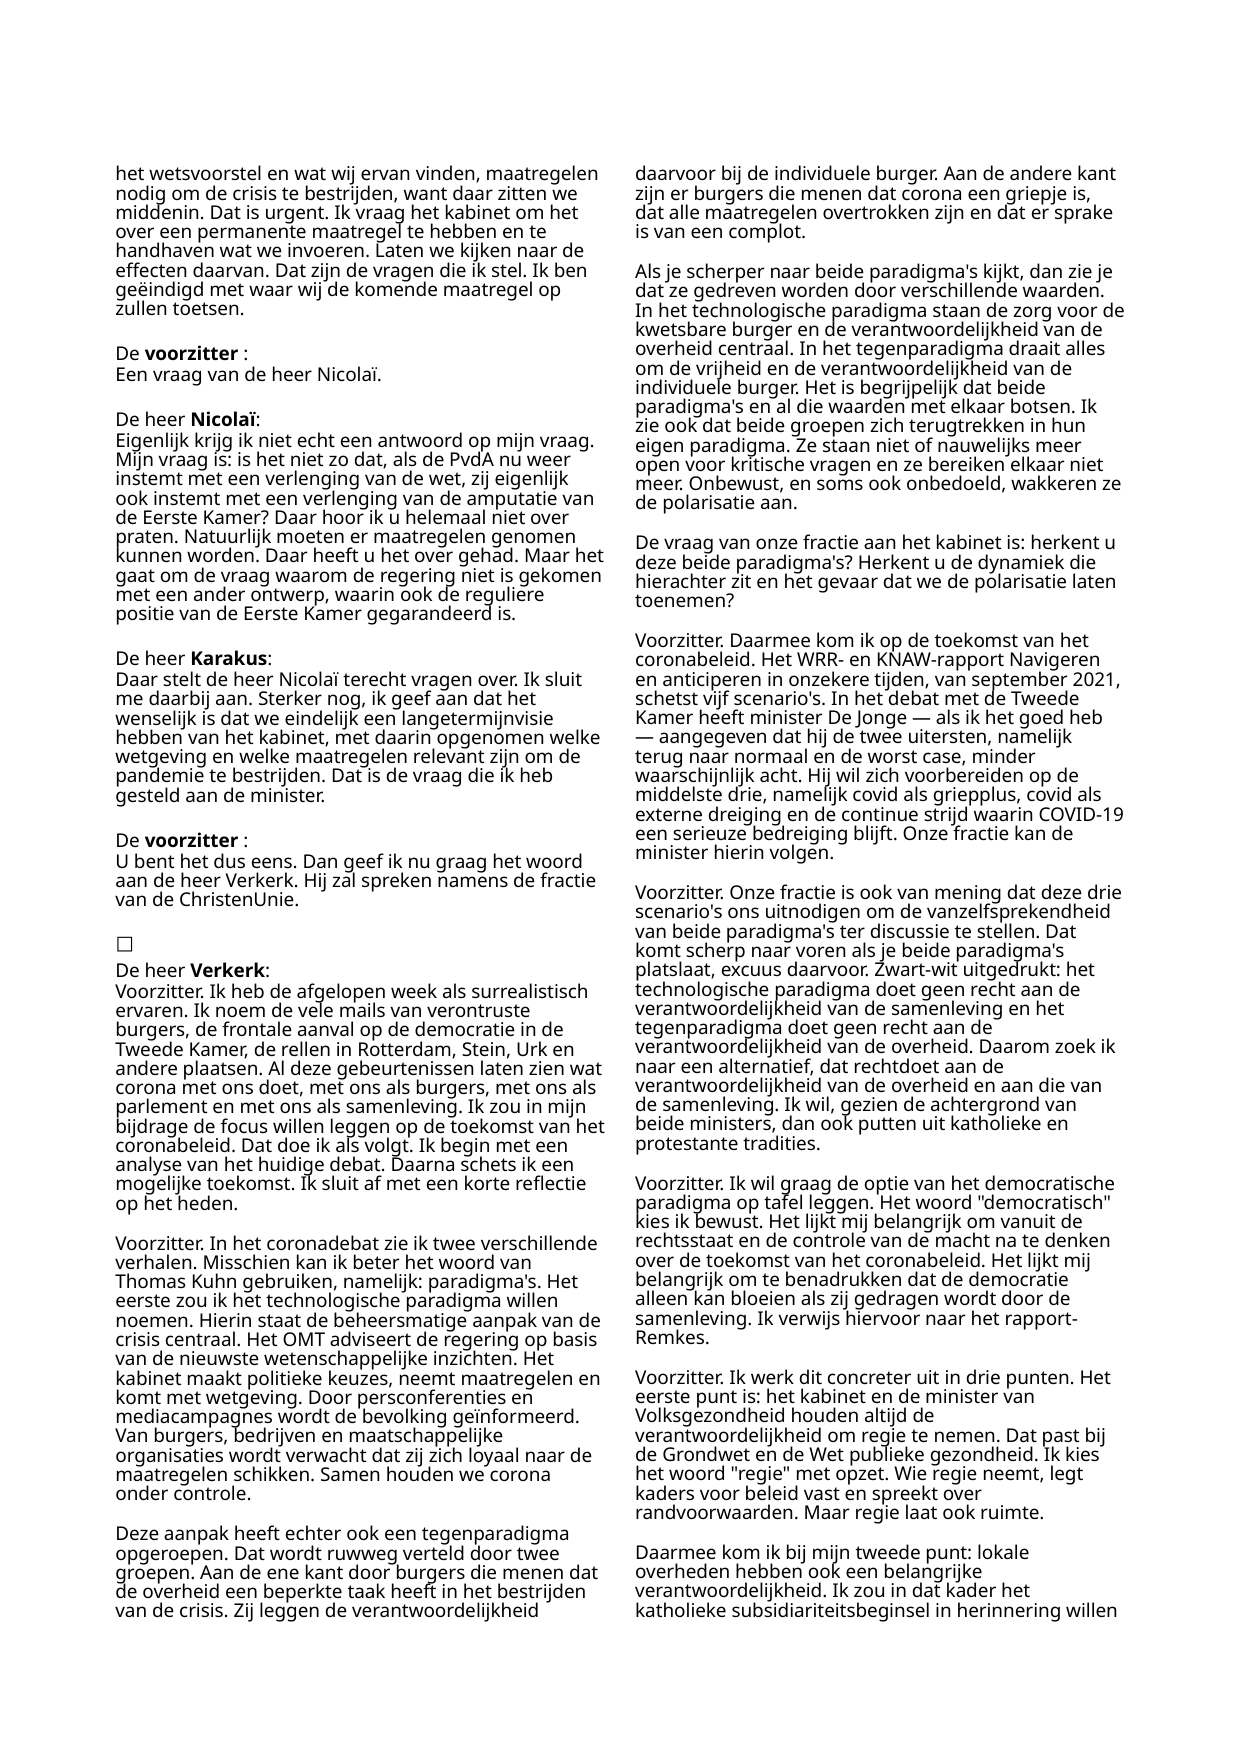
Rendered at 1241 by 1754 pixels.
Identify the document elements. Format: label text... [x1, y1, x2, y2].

text het wetsvoorstel en wat wij ervan vinden, maatregelen nodig om de crisis te bestrijden, want daar zitten we middenin. Dat is urgent. Ik vraag het kabinet om het over een permanente maatregel te hebben en te handhaven wat we invoeren. Laten we kijken naar de effecten daarvan. Dat zijn de vragen die ik stel. Ik ben geëindigd met waar wij de komende maatregel op zullen toetsen. [115, 165, 605, 319]
text Als je scherper naar beide paradigma's kijkt, dan zie je dat ze gedreven worden door verschillende waarden. In het technologische paradigma staan de zorg voor de kwetsbare burger en de verantwoordelijkheid van de overheid centraal. In het tegenparadigma draait alles om de vrijheid en de verantwoordelijkheid van de individuele burger. Het is begrijpelijk dat beide paradigma's en al die waarden met elkaar botsen. Ik zie ook dat beide groepen zich terugtrekken in hun eigen paradigma. Ze staan niet of nauwelijks meer open voor kritische vragen en ze bereiken elkaar niet meer. Onbewust, en soms ook onbedoeld, wakkeren ze de polarisatie aan. [635, 263, 1125, 514]
text ⬜ [115, 931, 605, 957]
text Voorzitter. In het coronadebat zie ik twee verschillende verhalen. Misschien kan ik beter het woord van Thomas Kuhn gebruiken, namelijk: paradigma's. Het eerste zou ik het technologische paradigma willen noemen. Hierin staat de beheersmatige aanpak van de crisis centraal. Het OMT adviseert de regering op basis van de nieuwste wetenschappelijke inzichten. Het kabinet maakt politieke keuzes, neemt maatregelen en komt met wetgeving. Door persconferenties en mediacampagnes wordt de bevolking geïnformeerd. Van burgers, bedrijven en maatschappelijke organisaties wordt verwacht dat zij zich loyaal naar de maatregelen schikken. Samen houden we corona onder controle. [115, 1235, 605, 1504]
text Voorzitter. Ik wil graag de optie van het democratische paradigma op tafel leggen. Het woord "democratisch" kies ik bewust. Het lijkt mij belangrijk om vanuit de rechtsstaat en de controle van de macht na te denken over de toekomst van het coronabeleid. Het lijkt mij belangrijk om te benadrukken dat de democratie alleen kan bloeien als zij gedragen wordt door de samenleving. Ik verwijs hiervoor naar het rapport-Remkes. [635, 1175, 1125, 1348]
text Een vraag van de heer Nicolaï. [115, 366, 605, 385]
text U bent het dus eens. Dan geef ik nu graag het woord aan de heer Verkerk. Hij zal spreken namens de fractie van de ChristenUnie. [115, 853, 605, 910]
text daarvoor bij de individuele burger. Aan de andere kant zijn er burgers die menen dat corona een griepje is, dat alle maatregelen overtrokken zijn en dat er sprake is van een complot. [635, 165, 1125, 242]
text De voorzitter : [115, 827, 605, 853]
text De heer Verkerk: [115, 957, 605, 983]
text Voorzitter. Onze fractie is ook van mening dat deze drie scenario's ons uitnodigen om de vanzelfsprekendheid van beide paradigma's ter discussie te stellen. Dat komt scherp naar voren als je beide paradigma's platslaat, excuus daarvoor. Zwart-wit uitgedrukt: het technologische paradigma doet geen recht aan de verantwoordelijkheid van de samenleving en het tegenparadigma doet geen recht aan de verantwoordelijkheid van de overheid. Daarom zoek ik naar een alternatief, dat rechtdoet aan de verantwoordelijkheid van de overheid en aan die van de samenleving. Ik wil, gezien de achtergrond van beide ministers, dan ook putten uit katholieke en protestante tradities. [635, 884, 1125, 1154]
text Voorzitter. Daarmee kom ik op de toekomst van het coronabeleid. Het WRR- en KNAW-rapport Navigeren en anticiperen in onzekere tijden, van september 2021, schetst vijf scenario's. In het debat met de Tweede Kamer heeft minister De Jonge — als ik het goed heb — aangegeven dat hij de twee uitersten, namelijk terug naar normaal en de worst case, minder waarschijnlijk acht. Hij wil zich voorbereiden op de middelste drie, namelijk covid als griepplus, covid als externe dreiging en de continue strijd waarin COVID-19 een serieuze bedreiging blijft. Onze fractie kan de minister hierin volgen. [635, 632, 1125, 863]
text De voorzitter : [115, 340, 605, 366]
text Daarmee kom ik bij mijn tweede punt: lokale overheden hebben ook een belangrijke verantwoordelijkheid. Ik zou in dat kader het katholieke subsidiariteitsbeginsel in herinnering willen [635, 1544, 1125, 1621]
text Voorzitter. Ik heb de afgelopen week als surrealistisch ervaren. Ik noem de vele mails van verontruste burgers, de frontale aanval op de democratie in de Tweede Kamer, de rellen in Rotterdam, Stein, Urk en andere plaatsen. Al deze gebeurtenissen laten zien wat corona met ons doet, met ons als burgers, met ons als parlement en met ons als samenleving. Ik zou in mijn bijdrage de focus willen leggen op de toekomst van het coronabeleid. Dat doe ik als volgt. Ik begin met een analyse van het huidige debat. Daarna schets ik een mogelijke toekomst. Ik sluit af met een korte reflectie op het heden. [115, 983, 605, 1214]
text Voorzitter. Ik werk dit concreter uit in drie punten. Het eerste punt is: het kabinet en de minister van Volksgezondheid houden altijd de verantwoordelijkheid om regie te nemen. Dat past bij de Grondwet en de Wet publieke gezondheid. Ik kies het woord "regie" met opzet. Wie regie neemt, legt kaders voor beleid vast en spreekt over randvoorwaarden. Maar regie laat ook ruimte. [635, 1369, 1125, 1523]
text Eigenlijk krijg ik niet echt een antwoord op mijn vraag. Mijn vraag is: is het niet zo dat, als de PvdA nu weer instemt met een verlenging van de wet, zij eigenlijk ook instemt met een verlenging van de amputatie van de Eerste Kamer? Daar hoor ik u helemaal niet over praten. Natuurlijk moeten er maatregelen genomen kunnen worden. Daar heeft u het over gehad. Maar het gaat om de vraag waarom de regering niet is gekomen met een ander ontwerp, waarin ook de reguliere positie van de Eerste Kamer gegarandeerd is. [115, 432, 605, 624]
text De heer Nicolaï: [115, 406, 605, 432]
text Daar stelt de heer Nicolaï terecht vragen over. Ik sluit me daarbij aan. Sterker nog, ik geef aan dat het wenselijk is dat we eindelijk een langetermijnvisie hebben van het kabinet, met daarin opgenomen welke wetgeving en welke maatregelen relevant zijn om de pandemie te bestrijden. Dat is de vraag die ik heb gesteld aan de minister. [115, 671, 605, 806]
text De vraag van onze fractie aan het kabinet is: herkent u deze beide paradigma's? Herkent u de dynamiek die hierachter zit en het gevaar dat we de polarisatie laten toenemen? [635, 534, 1125, 611]
text De heer Karakus: [115, 645, 605, 671]
text Deze aanpak heeft echter ook een tegenparadigma opgeroepen. Dat wordt ruwweg verteld door twee groepen. Aan de ene kant door burgers die menen dat de overheid een beperkte taak heeft in het bestrijden van de crisis. Zij leggen de verantwoordelijkheid [115, 1525, 605, 1622]
